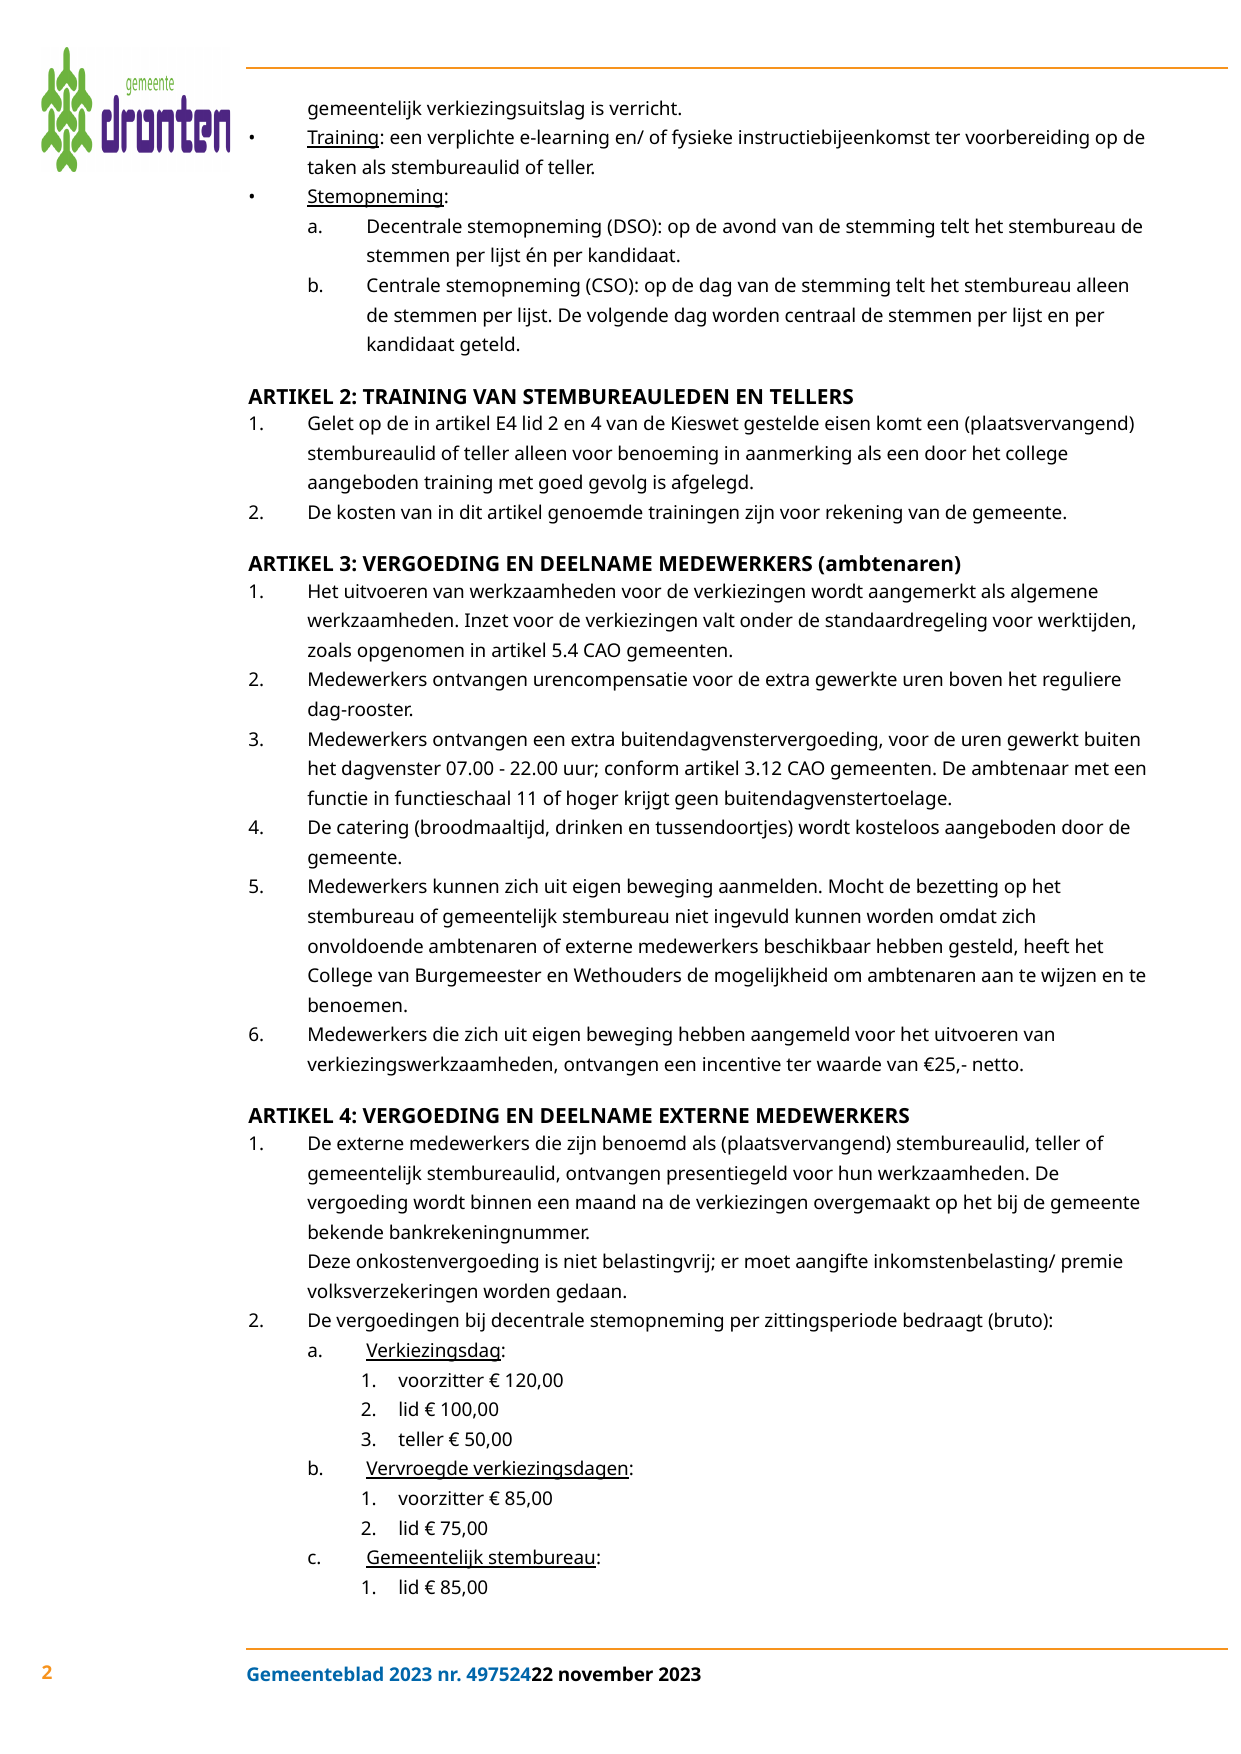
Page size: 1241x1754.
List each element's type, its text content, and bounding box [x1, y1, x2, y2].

list De kosten van in dit artikel genoemde trainingen zijn voor rekening van de gemeente. [248, 499, 1152, 525]
picture [41, 47, 231, 172]
text ARTIKEL 2: TRAINING VAN STEMBUREAULEDEN EN TELLERS [248, 382, 1152, 410]
list Gemeentelijk stembureau: [307, 1544, 1152, 1570]
list Medewerkers kunnen zich uit eigen beweging aanmelden. Mocht de bezetting op het stembureau of gemeentelijk stembureau niet ingevuld kunnen worden omdat zich onvoldoende ambtenaren of externe medewerkers beschikbaar hebben gesteld, heeft het College van Burgemeester en Wethouders de mogelijkheid om ambtenaren aan te wijzen en te benoemen. [248, 874, 1152, 1018]
list voorzitter € 120,00 [361, 1367, 1152, 1392]
list Vervroegde verkiezingsdagen: [307, 1456, 1152, 1481]
list Medewerkers ontvangen urencompensatie voor de extra gewerkte uren boven het reguliere dag-rooster. [248, 667, 1152, 722]
list lid € 100,00 [361, 1396, 1152, 1422]
list gemeentelijk verkiezingsuitslag is verricht. [248, 95, 1152, 121]
list Centrale stemopneming (CSO): op de dag van de stemming telt het stembureau alleen de stemmen per lijst. De volgende dag worden centraal de stemmen per lijst en per kandidaat geteld. [307, 272, 1152, 357]
list De vergoedingen bij decentrale stemopneming per zittingsperiode bedraagt (bruto): [248, 1308, 1152, 1333]
list Medewerkers ontvangen een extra buitendagvenstervergoeding, voor de uren gewerkt buiten het dagvenster 07.00 - 22.00 uur; conform artikel 3.12 CAO gemeenten. De ambtenaar met een functie in functieschaal 11 of hoger krijgt geen buitendagvenstertoelage. [248, 726, 1152, 811]
list Training: een verplichte e-learning en/ of fysieke instructiebijeenkomst ter voorbereiding op de taken als stembureaulid of teller. [248, 124, 1152, 180]
list voorzitter € 85,00 [361, 1485, 1152, 1511]
list Decentrale stemopneming (DSO): op de avond van de stemming telt het stembureau de stemmen per lijst én per kandidaat. [307, 213, 1152, 268]
list Het uitvoeren van werkzaamheden voor de verkiezingen wordt aangemerkt als algemene werkzaamheden. Inzet voor de verkiezingen valt onder de standaardregeling voor werktijden, zoals opgenomen in artikel 5.4 CAO gemeenten. [248, 578, 1152, 663]
list De externe medewerkers die zijn benoemd als (plaatsvervangend) stembureaulid, teller of gemeentelijk stembureaulid, ontvangen presentiegeld voor hun werkzaamheden. De vergoeding wordt binnen een maand na de verkiezingen overgemaakt op het bij de gemeente bekende bankrekeningnummer. [248, 1130, 1152, 1244]
list Stemopneming: [248, 183, 1152, 209]
list Deze onkostenvergoeding is niet belastingvrij; er moet aangifte inkomstenbelasting/ premie volksverzekeringen worden gedaan. [248, 1248, 1152, 1304]
list lid € 75,00 [361, 1515, 1152, 1540]
list De catering (broodmaaltijd, drinken en tussendoortjes) wordt kosteloos aangeboden door de gemeente. [248, 814, 1152, 870]
text ARTIKEL 3: VERGOEDING EN DEELNAME MEDEWERKERS (ambtenaren) [248, 549, 1152, 578]
list lid € 85,00 [361, 1574, 1152, 1599]
list Medewerkers die zich uit eigen beweging hebben aangemeld voor het uitvoeren van verkiezingswerkzaamheden, ontvangen een incentive ter waarde van €25,- netto. [248, 1022, 1152, 1077]
text ARTIKEL 4: VERGOEDING EN DEELNAME EXTERNE MEDEWERKERS [248, 1102, 1152, 1130]
list teller € 50,00 [361, 1426, 1152, 1452]
list Verkiezingsdag: [307, 1337, 1152, 1363]
list Gelet op de in artikel E4 lid 2 en 4 van de Kieswet gestelde eisen komt een (plaatsvervangend) stembureaulid of teller alleen voor benoeming in aanmerking als een door het college aangeboden training met goed gevolg is afgelegd. [248, 410, 1152, 495]
